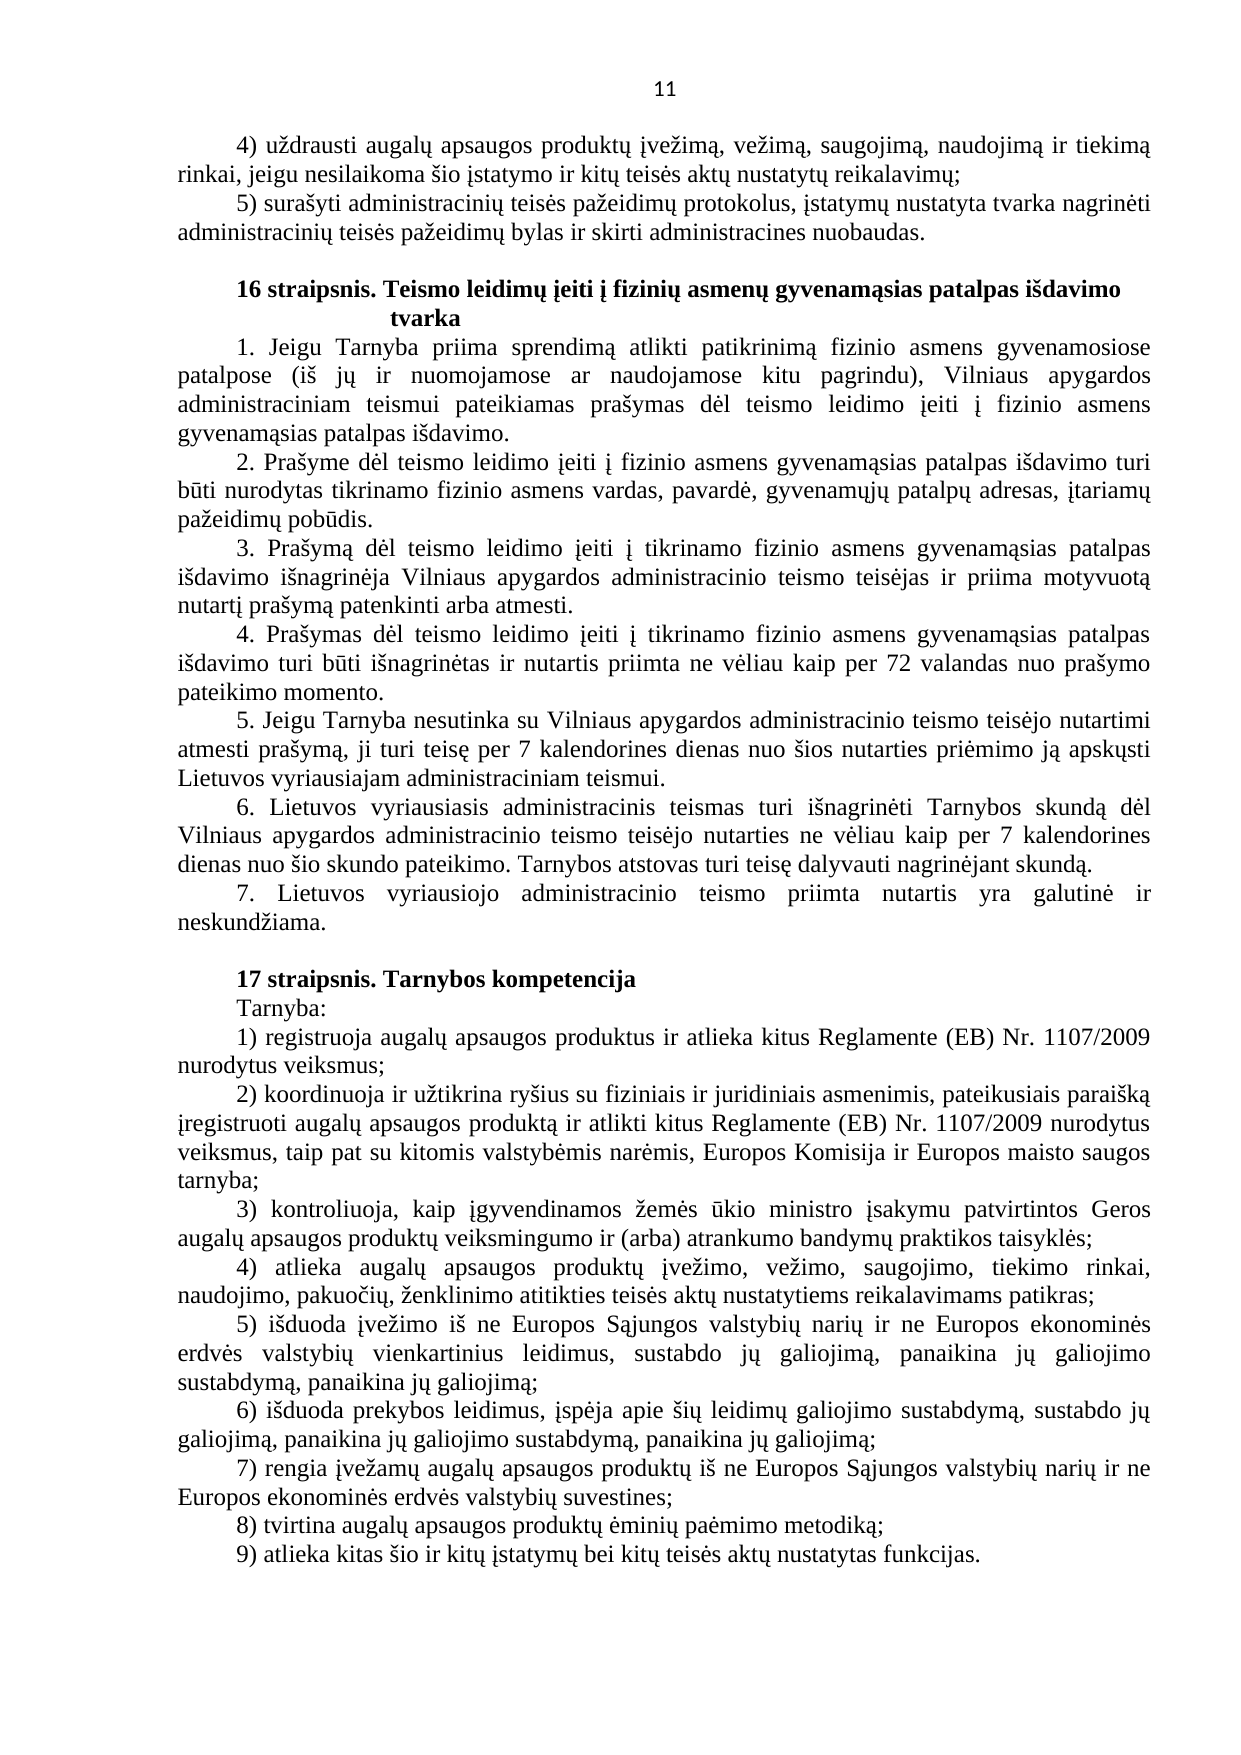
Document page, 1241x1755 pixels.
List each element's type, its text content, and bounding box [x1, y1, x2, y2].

text 4) uždrausti augalų apsaugos produktų įvežimą, vežimą, saugojimą, naudojimą ir tiekimą rinkai, jeigu nesilaikoma šio įstatymo ir kitų teisės aktų nustatytų reikalavimų; [177, 131, 1152, 188]
text 9) atlieka kitas šio ir kitų įstatymų bei kitų teisės aktų nustatytas funkcijas. [177, 1539, 1152, 1568]
text 17 straipsnis. Tarnybos kompetencija [236, 964, 1152, 993]
text 2. Prašyme dėl teismo leidimo įeiti į fizinio asmens gyvenamąsias patalpas išdavimo turi būti nurodytas tikrinamo fizinio asmens vardas, pavardė, gyvenamųjų patalpų adresas, įtariamų pažeidimų pobūdis. [177, 447, 1152, 533]
text 3) kontroliuoja, kaip įgyvendinamos žemės ūkio ministro įsakymu patvirtintos Geros augalų apsaugos produktų veiksmingumo ir (arba) atrankumo bandymų praktikos taisyklės; [177, 1194, 1152, 1252]
text 2) koordinuoja ir užtikrina ryšius su fiziniais ir juridiniais asmenimis, pateikusiais paraišką įregistruoti augalų apsaugos produktą ir atlikti kitus Reglamente (EB) Nr. 1107/2009 nurodytus veiksmus, taip pat su kitomis valstybėmis narėmis, Europos Komisija ir Europos maisto saugos tarnyba; [177, 1079, 1152, 1194]
text 1) registruoja augalų apsaugos produktus ir atlieka kitus Reglamente (EB) Nr. 1107/2009 nurodytus veiksmus; [177, 1022, 1152, 1079]
text 1. Jeigu Tarnyba priima sprendimą atlikti patikrinimą fizinio asmens gyvenamosiose patalpose (iš jų ir nuomojamose ar naudojamose kitu pagrindu), Vilniaus apygardos administraciniam teismui pateikiamas prašymas dėl teismo leidimo įeiti į fizinio asmens gyvenamąsias patalpas išdavimo. [177, 332, 1152, 447]
text 7. Lietuvos vyriausiojo administracinio teismo priimta nutartis yra galutinė ir neskundžiama. [177, 878, 1152, 936]
text 5) išduoda įvežimo iš ne Europos Sąjungos valstybių narių ir ne Europos ekonominės erdvės valstybių vienkartinius leidimus, sustabdo jų galiojimą, panaikina jų galiojimo sustabdymą, panaikina jų galiojimą; [177, 1309, 1152, 1396]
text 5) surašyti administracinių teisės pažeidimų protokolus, įstatymų nustatyta tvarka nagrinėti administracinių teisės pažeidimų bylas ir skirti administracines nuobaudas. [177, 188, 1152, 246]
text 3. Prašymą dėl teismo leidimo įeiti į tikrinamo fizinio asmens gyvenamąsias patalpas išdavimo išnagrinėja Vilniaus apygardos administracinio teismo teisėjas ir priima motyvuotą nutartį prašymą patenkinti arba atmesti. [177, 533, 1152, 619]
text 5. Jeigu Tarnyba nesutinka su Vilniaus apygardos administracinio teismo teisėjo nutartimi atmesti prašymą, ji turi teisę per 7 kalendorines dienas nuo šios nutarties priėmimo ją apskųsti Lietuvos vyriausiajam administraciniam teismui. [177, 706, 1152, 792]
text 7) rengia įvežamų augalų apsaugos produktų iš ne Europos Sąjungos valstybių narių ir ne Europos ekonominės erdvės valstybių suvestines; [177, 1453, 1152, 1511]
text 8) tvirtina augalų apsaugos produktų ėminių paėmimo metodiką; [177, 1511, 1152, 1539]
text 6. Lietuvos vyriausiasis administracinis teismas turi išnagrinėti Tarnybos skundą dėl Vilniaus apygardos administracinio teismo teisėjo nutarties ne vėliau kaip per 7 kalendorines dienas nuo šio skundo pateikimo. Tarnybos atstovas turi teisę dalyvauti nagrinėjant skundą. [177, 792, 1152, 878]
text 16 straipsnis. Teismo leidimų įeiti į fizinių asmenų gyvenamąsias patalpas išdavimo tvarka [236, 274, 1152, 332]
text 6) išduoda prekybos leidimus, įspėja apie šių leidimų galiojimo sustabdymą, sustabdo jų galiojimą, panaikina jų galiojimo sustabdymą, panaikina jų galiojimą; [177, 1396, 1152, 1453]
text 4. Prašymas dėl teismo leidimo įeiti į tikrinamo fizinio asmens gyvenamąsias patalpas išdavimo turi būti išnagrinėtas ir nutartis priimta ne vėliau kaip per 72 valandas nuo prašymo pateikimo momento. [177, 619, 1152, 706]
text Tarnyba: [177, 993, 1152, 1022]
text 4) atlieka augalų apsaugos produktų įvežimo, vežimo, saugojimo, tiekimo rinkai, naudojimo, pakuočių, ženklinimo atitikties teisės aktų nustatytiems reikalavimams patikras; [177, 1252, 1152, 1309]
